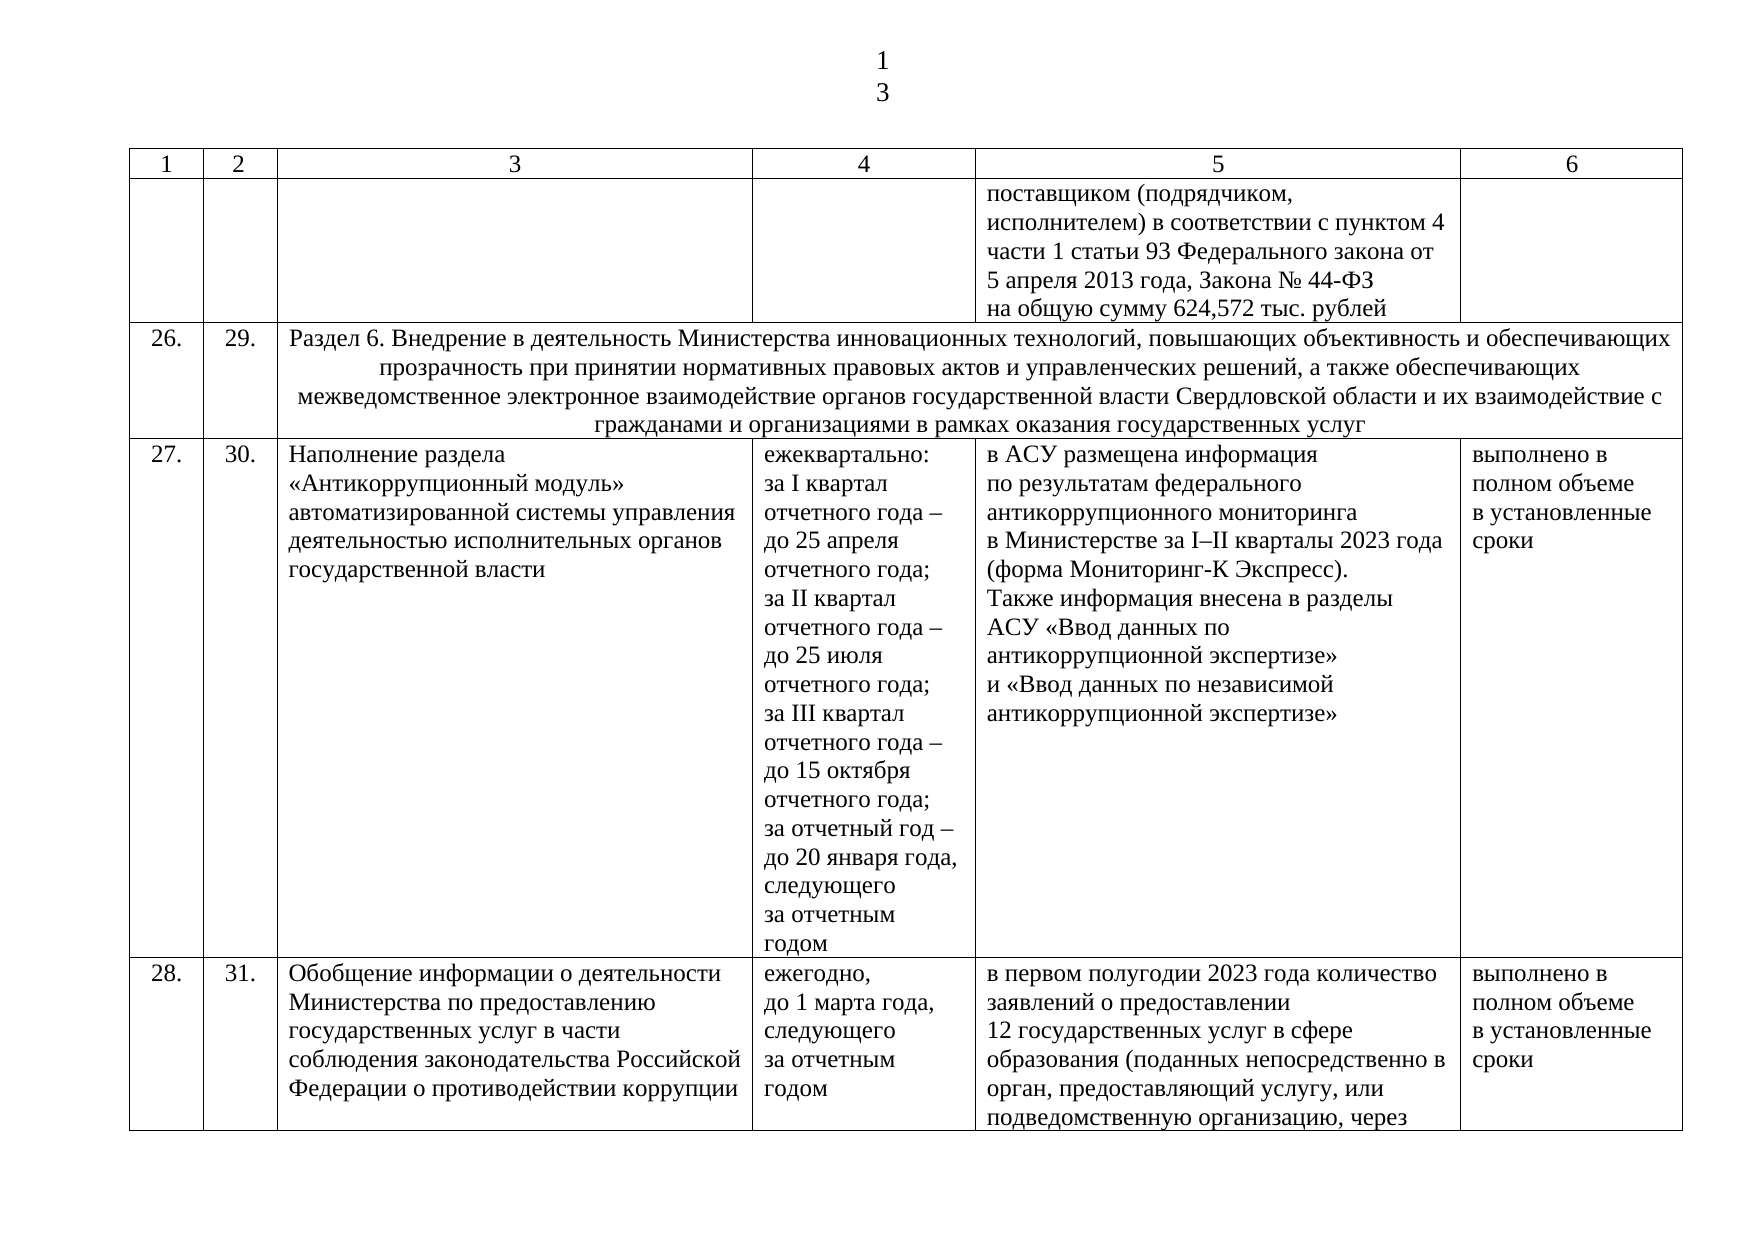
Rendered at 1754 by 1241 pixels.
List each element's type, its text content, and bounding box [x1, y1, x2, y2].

table_cell ежеквартально: за I квартал отчетного года – до 25 апреля отчетного года; за II квартал отчетного года – до 25 июля отчетного года; за III квартал отчетного года – до 15 октября отчетного года; за отчетный год – до 20 января года, следующего за отчетным годом [753, 439, 975, 957]
table_cell Наполнение раздела «Антикоррупционный модуль» автоматизированной системы управления деятельностью исполнительных органов государственной власти [278, 439, 752, 957]
table_cell 30. [204, 439, 277, 957]
table_cell [204, 179, 277, 322]
table_cell 27. [130, 439, 203, 957]
table_cell выполнено в полном объеме в установленные сроки [1461, 958, 1682, 1130]
table_cell [753, 179, 975, 322]
table_header 4 [753, 149, 975, 177]
table_cell 28. [130, 958, 203, 1130]
table_cell 31. [204, 958, 277, 1130]
table_cell выполнено в полном объеме в установленные сроки [1461, 439, 1682, 957]
table_cell ежегодно, до 1 марта года, следующего за отчетным годом [753, 958, 975, 1130]
table_cell 26. [130, 323, 203, 438]
table_header 5 [976, 149, 1460, 177]
table_cell [130, 179, 203, 322]
table_header 6 [1461, 149, 1682, 177]
table_cell Раздел 6. Внедрение в деятельность Министерства инновационных технологий, повышающих объективность и обеспечивающих прозрачность при принятии нормативных правовых актов и управленческих решений, а также обеспечивающих межведомственное электронное взаимодействие органов государственной власти Свердловской области и их взаимодействие с гражданами и организациями в рамках оказания государственных услуг [278, 323, 1682, 438]
table_cell [278, 179, 752, 322]
table_cell в первом полугодии 2023 года количество заявлений о предоставлении 12 государственных услуг в сфере образования (поданных непосредственно в орган, предоставляющий услугу, или подведомственную организацию, через [976, 958, 1460, 1130]
table_cell [1461, 179, 1682, 322]
table_cell 29. [204, 323, 277, 438]
table_cell в АСУ размещена информация по результатам федерального антикоррупционного мониторинга в Министерстве за I–II кварталы 2023 года (форма Мониторинг-К Экспресс). Также информация внесена в разделы АСУ «Ввод данных по антикоррупционной экспертизе» и «Ввод данных по независимой антикоррупционной экспертизе» [976, 439, 1460, 957]
table_header 3 [278, 149, 752, 177]
table_header 2 [204, 149, 277, 177]
table_cell поставщиком (подрядчиком, исполнителем) в соответствии с пунктом 4 части 1 статьи 93 Федерального закона от 5 апреля 2013 года, Закона № 44-ФЗ на общую сумму 624,572 тыс. рублей [976, 179, 1460, 322]
table_cell Обобщение информации о деятельности Министерства по предоставлению государственных услуг в части соблюдения законодательства Российской Федерации о противодействии коррупции [278, 958, 752, 1130]
table_header 1 [130, 149, 203, 177]
